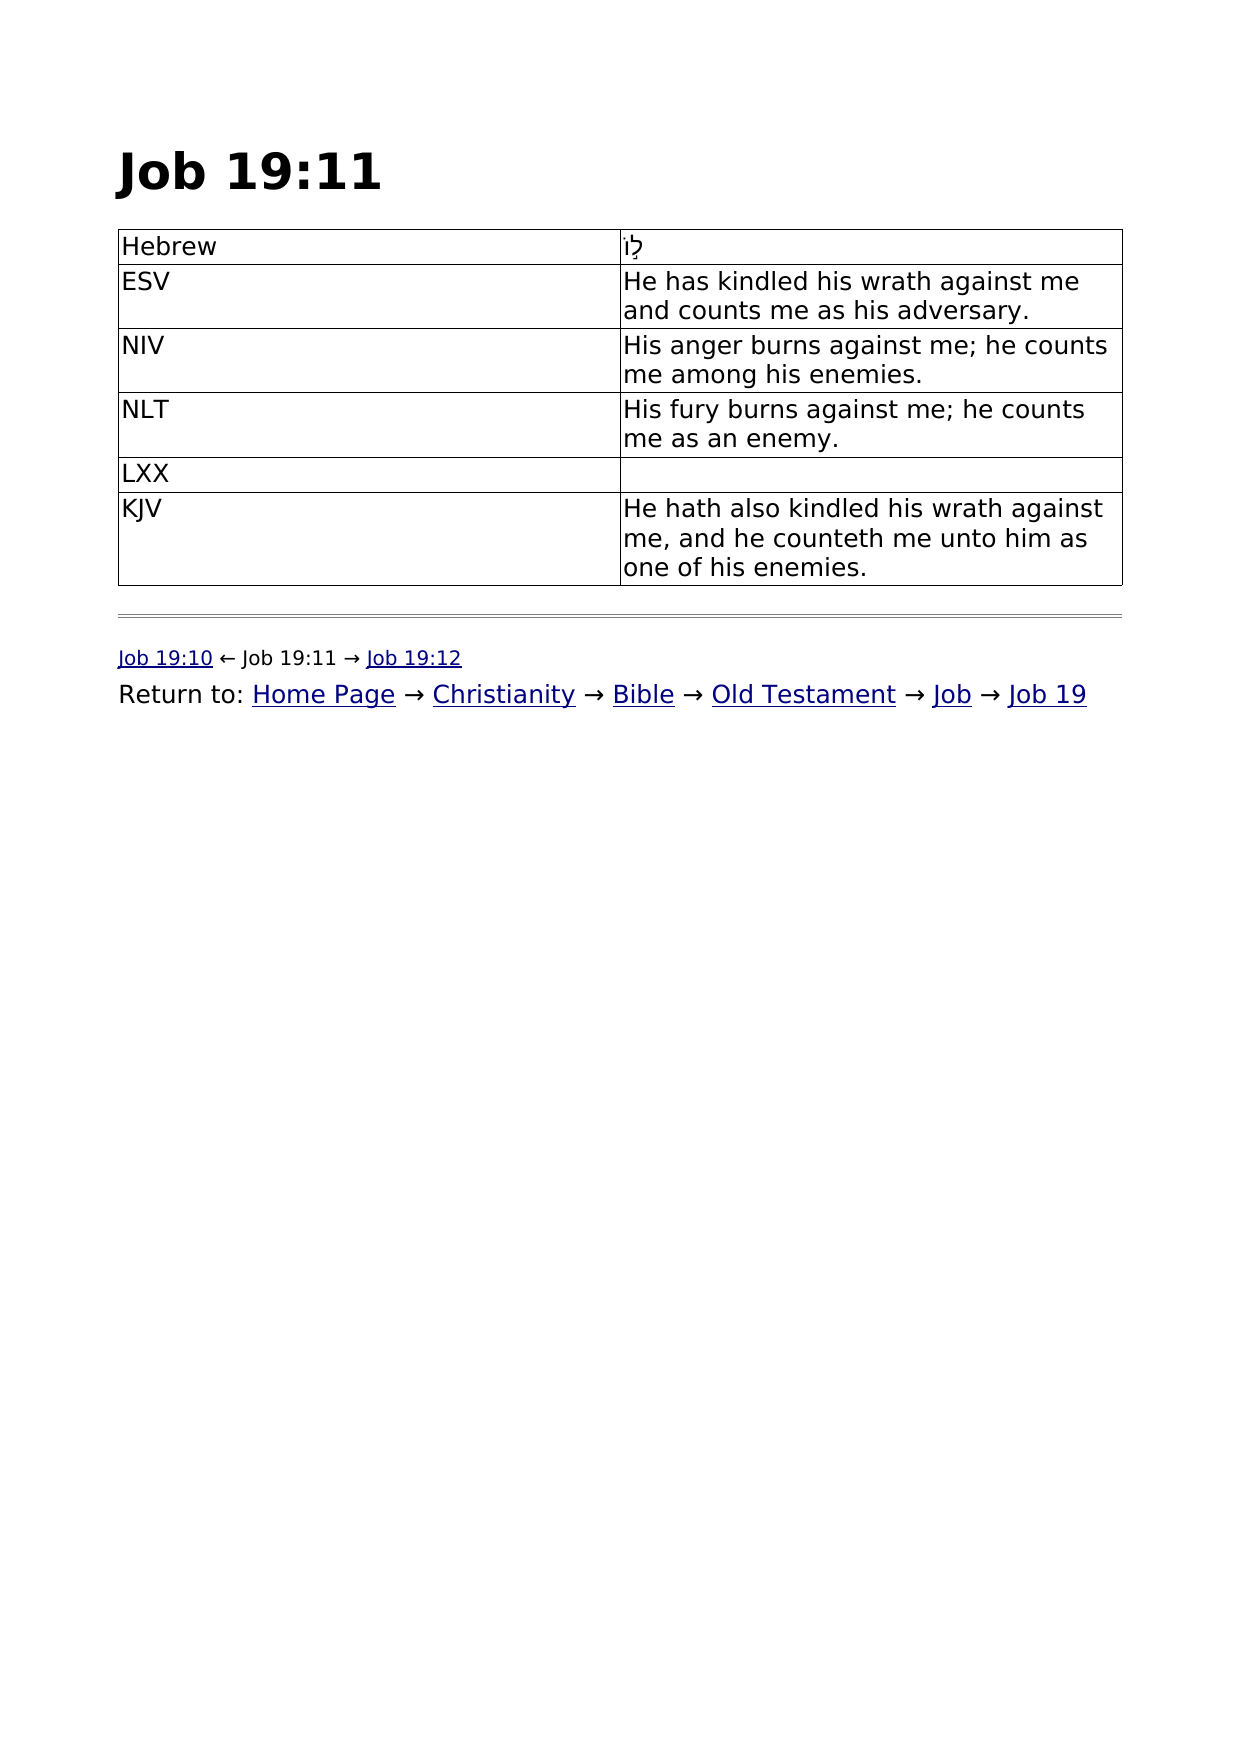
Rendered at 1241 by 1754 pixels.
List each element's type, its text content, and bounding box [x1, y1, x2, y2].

table_cell ESV [119, 265, 620, 328]
table_header Hebrew [119, 230, 620, 264]
table_cell He hath also kindled his wrath against me, and he counteth me unto him as one of his enemies. [621, 493, 1122, 585]
table_cell He has kindled his wrath against me and counts me as his adversary. [621, 265, 1122, 328]
table_cell [621, 458, 1122, 492]
table_cell NLT [119, 393, 620, 457]
table_cell His fury burns against me; he counts me as an enemy. [621, 393, 1122, 457]
table_cell KJV [119, 493, 620, 585]
text Job 19:10 ← Job 19:11 → Job 19:12 [118, 646, 1122, 680]
table_cell LXX [119, 458, 620, 492]
subtitle Job 19:11 [118, 143, 1122, 201]
table_cell His anger burns against me; he counts me among his enemies. [621, 329, 1122, 392]
table_cell NIV [119, 329, 620, 392]
table_header ל֣וֹ [621, 230, 1122, 264]
text Return to: Home Page → Christianity → Bible → Old Testament → Job → Job 19 [118, 680, 1122, 709]
